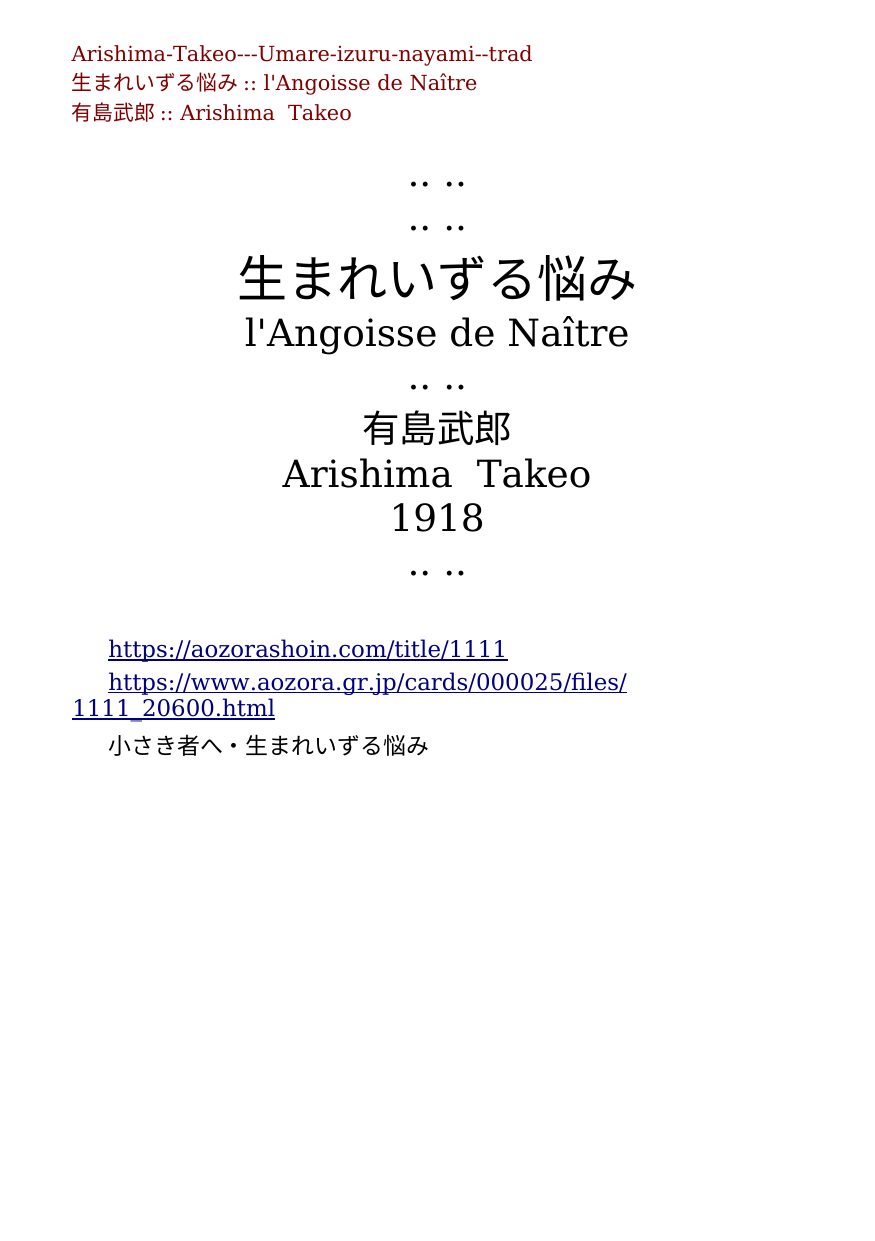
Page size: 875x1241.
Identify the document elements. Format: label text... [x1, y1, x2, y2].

text 有島武郎 :: Arishima Takeo [71, 96, 803, 127]
text Arishima-Takeo---Umare-izuru-nayami--trad [71, 42, 803, 66]
text 生まれいずる悩み :: l'Angoisse de Naître [71, 66, 803, 96]
text https://aozorashoin.com/title/1111 [72, 636, 802, 663]
subtitle .. .. .. .. 生まれいずる悩み l'Angoisse de Naître .. .. 有島武郎 Arishima Takeo 1918 .. .. [36, 152, 838, 618]
text 小さき者へ・生まれいずる悩み [72, 728, 802, 761]
text https://www.aozora.gr.jp/cards/000025/files/1111_20600.html [72, 669, 802, 722]
